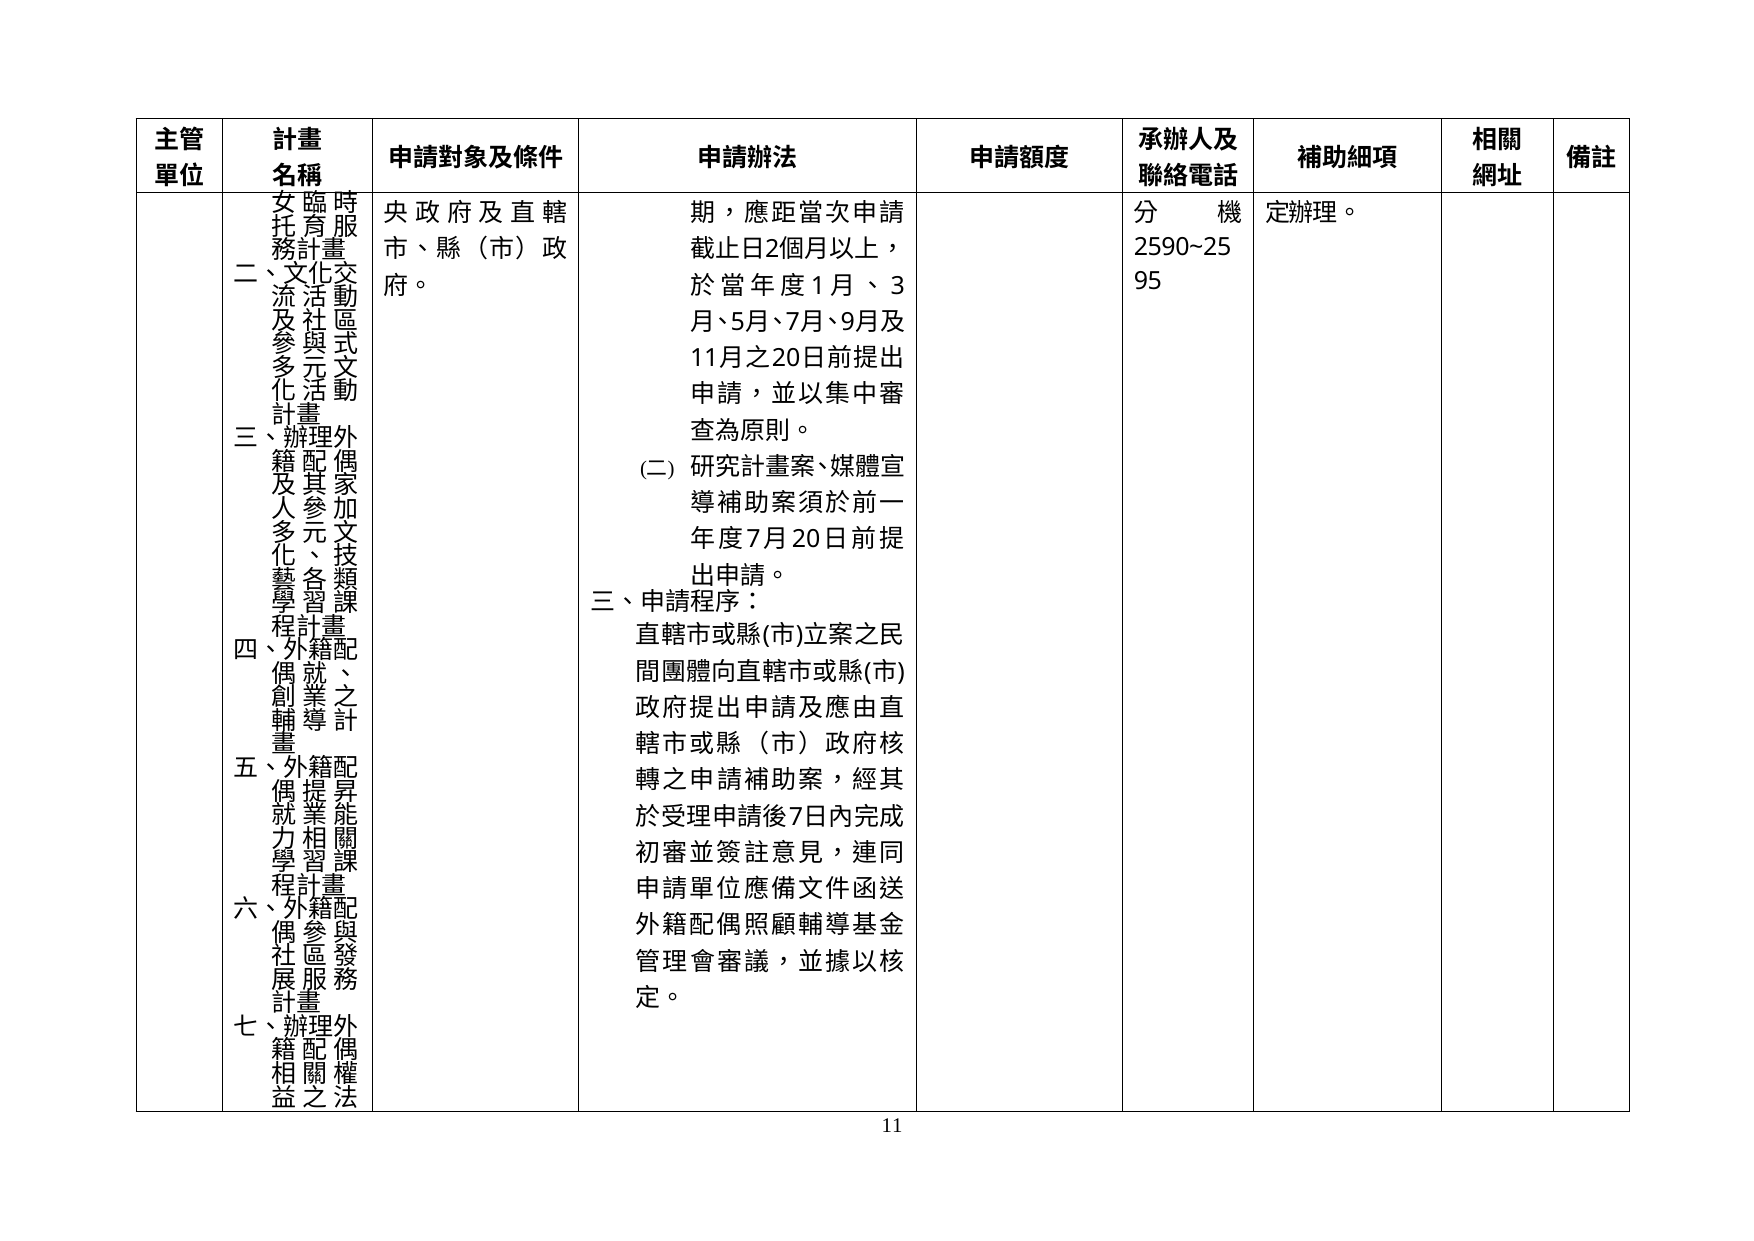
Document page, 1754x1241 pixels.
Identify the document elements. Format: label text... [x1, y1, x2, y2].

table_header 申請辦法 [579, 119, 916, 192]
table_cell [137, 193, 222, 1111]
table_cell 依據「外籍配偶照顧輔導基金補助經費申請補助項目及基準」之各計畫規定辦理。 [1254, 193, 1441, 1111]
table_header 申請對象及條件 [373, 119, 578, 192]
table_header 補助細項 [1254, 119, 1441, 192]
table_header 相關 網址 [1442, 119, 1553, 192]
table_header 計畫 名稱 [223, 119, 372, 192]
table_cell 分機2590~2595 [1123, 193, 1253, 1111]
table_cell 依據「外籍配偶照顧輔導基金補助作業要點」之規定辦理。 申請時間： 計畫開始執行日期，應距當次申請截止日2個月以上，於當年度1月、3月、5月、7月、9月及11月之20日前提出申請，並以集中審查為原則。 研究計畫案、媒體宣導補助案須於前一年度7月20日前提出申請。 三、申請程序： 直轄市或縣(市)立案之民間團體向直轄市或縣(市)政府提出申請及應由直轄市或縣（市）政府核轉之申請補助案，經其於受理申請後7日內完成初審並簽註意見，連同申請單位應備文件函送外籍配偶照顧輔導基金管理會審議，並據以核定。 [579, 193, 916, 1111]
table_cell 外籍配偶照顧輔導基金 一、外籍配偶參加學習課程及宣導時子女臨時托育服務計畫 二、文化交流活動及社區參與式多元文化活動計畫 三、辦理外籍配偶及其家人參加多元文化、技藝各類學習課程計畫 四、外籍配偶就、創業之輔導計畫 五、外籍配偶提昇就業能力相關學習課程計畫 六、外籍配偶參與社區發展服務計畫 七、辦理外籍配偶相關權益之法律諮詢、服務及宣導計畫 八、宣導活動計畫 九、輔導外籍配偶參與及籌設社團組織計畫 十、辦理外籍配偶照顧輔導志工培訓及運用計畫 十一、編製外籍配偶照顧輔導刊物計畫 十二、輔導外籍配偶翻譯人才培訓及運用計畫 十三、外籍配偶入國（境）前之輔導計畫 十四、外籍配偶及其子女照顧輔導服務相關研究計畫 [223, 193, 372, 1111]
table_header 備註 [1554, 119, 1629, 192]
table_cell [1554, 193, 1629, 1111]
table_header 申請額度 [917, 119, 1122, 192]
table_cell http://www.immigration.gov.tw/ [1442, 193, 1553, 1111]
table_cell 財團法人或非以營利為目的之立案社會團體。 【註】本基金之申請對象尚包括中央政府及直轄市、縣（市）政府。 [373, 193, 578, 1111]
table_header 主管單位 [137, 119, 222, 192]
table_header 承辦人及 聯絡電話 [1123, 119, 1253, 192]
table_cell [917, 193, 1122, 1111]
